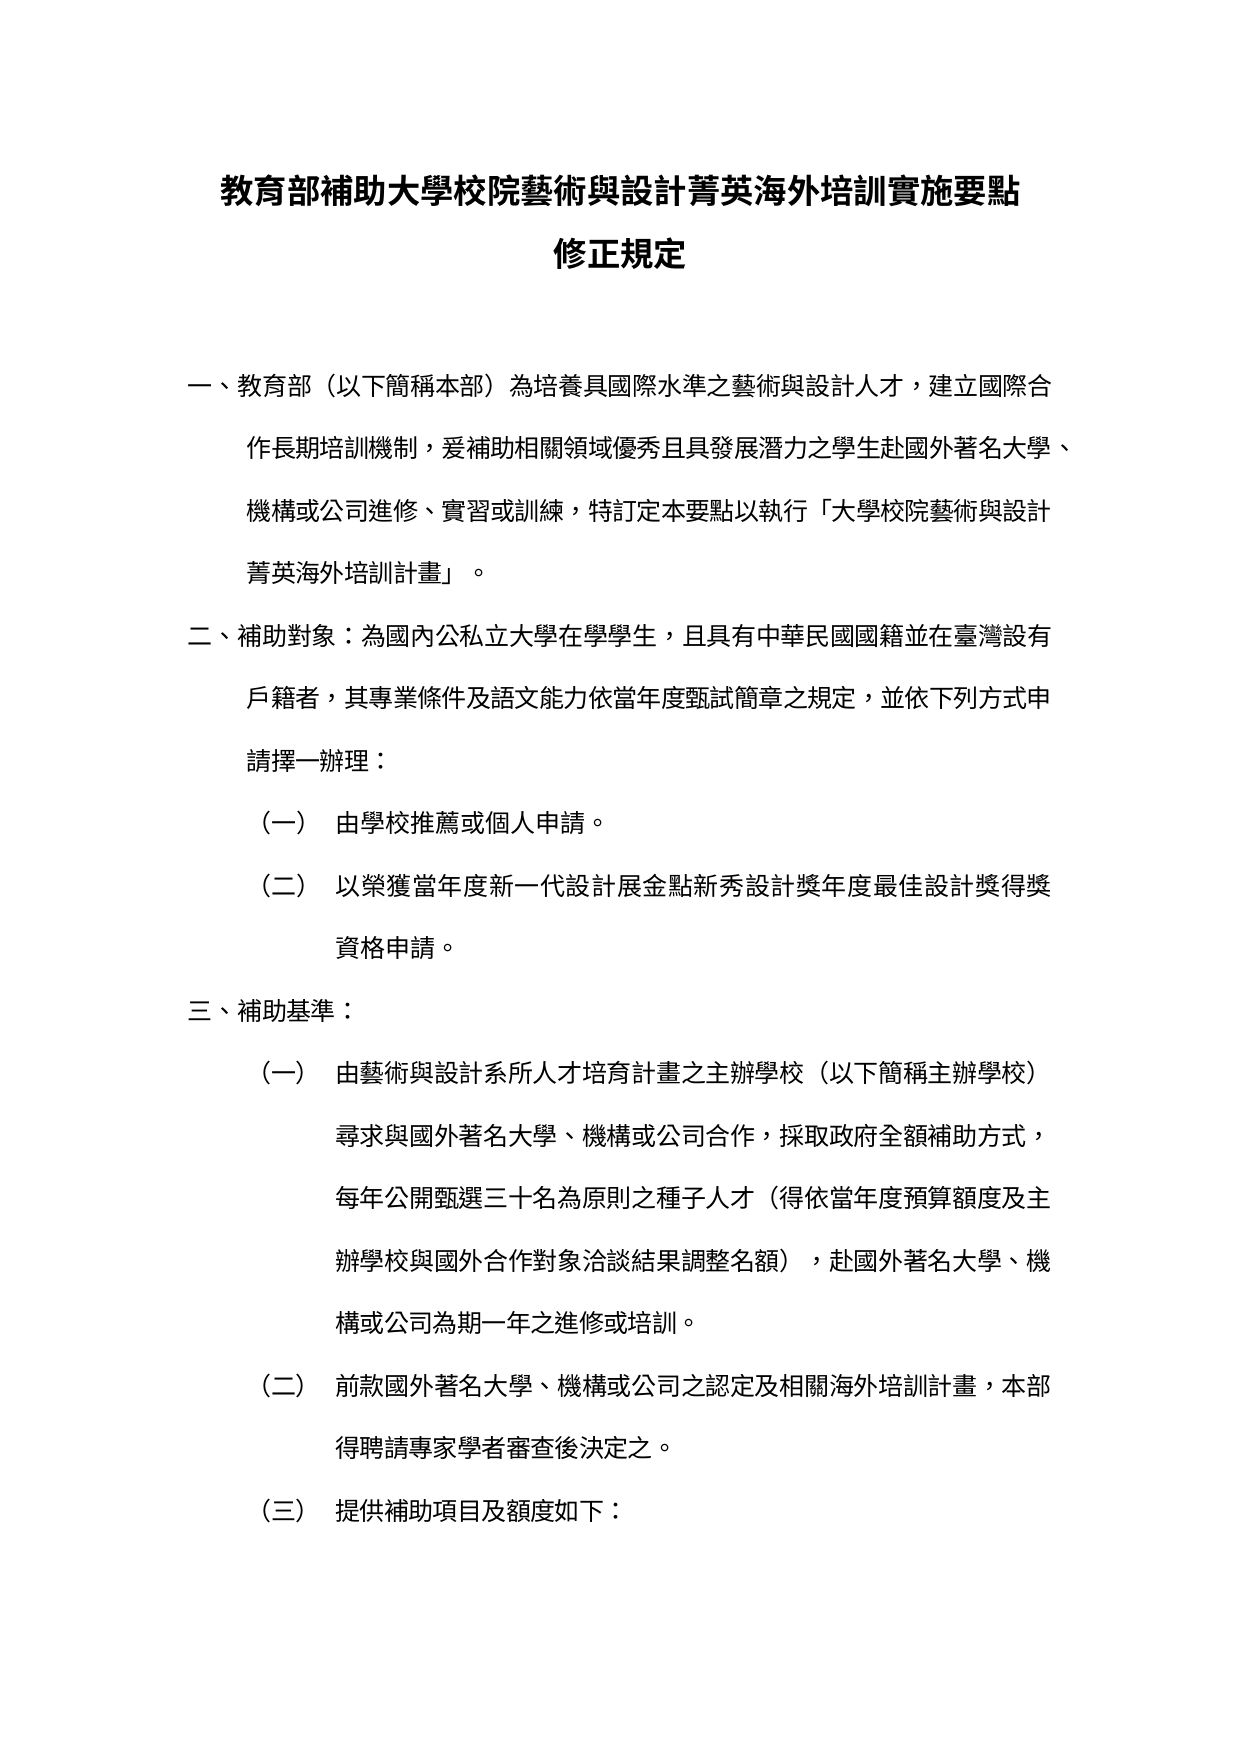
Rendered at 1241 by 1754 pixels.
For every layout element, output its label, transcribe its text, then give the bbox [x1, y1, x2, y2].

list 教育部（以下簡稱本部）為培養具國際水準之藝術與設計人才，建立國際合作長期培訓機制，爰補助相關領域優秀且具發展潛力之學生赴國外著名大學、機構或公司進修、實習或訓練，特訂定本要點以執行「大學校院藝術與設計菁英海外培訓計畫」。 [187, 353, 1053, 603]
text 教育部補助大學校院藝術與設計菁英海外培訓實施要點 [187, 158, 1053, 221]
list 以榮獲當年度新一代設計展金點新秀設計獎年度最佳設計獎得獎資格申請。 [247, 853, 1053, 978]
list 補助基準： [187, 978, 1053, 1041]
list 由學校推薦或個人申請。 [247, 791, 1053, 853]
text 修正規定 [187, 221, 1053, 283]
list 補助對象：為國內公私立大學在學學生，且具有中華民國國籍並在臺灣設有戶籍者，其專業條件及語文能力依當年度甄試簡章之規定，並依下列方式申請擇一辦理： [187, 603, 1053, 791]
list 前款國外著名大學、機構或公司之認定及相關海外培訓計畫，本部得聘請專家學者審查後決定之。 [247, 1353, 1053, 1478]
list 由藝術與設計系所人才培育計畫之主辦學校（以下簡稱主辦學校）尋求與國外著名大學、機構或公司合作，採取政府全額補助方式，每年公開甄選三十名為原則之種子人才（得依當年度預算額度及主辦學校與國外合作對象洽談結果調整名額），赴國外著名大學、機構或公司為期一年之進修或培訓。 [247, 1041, 1053, 1353]
list 提供補助項目及額度如下： [247, 1478, 1053, 1541]
